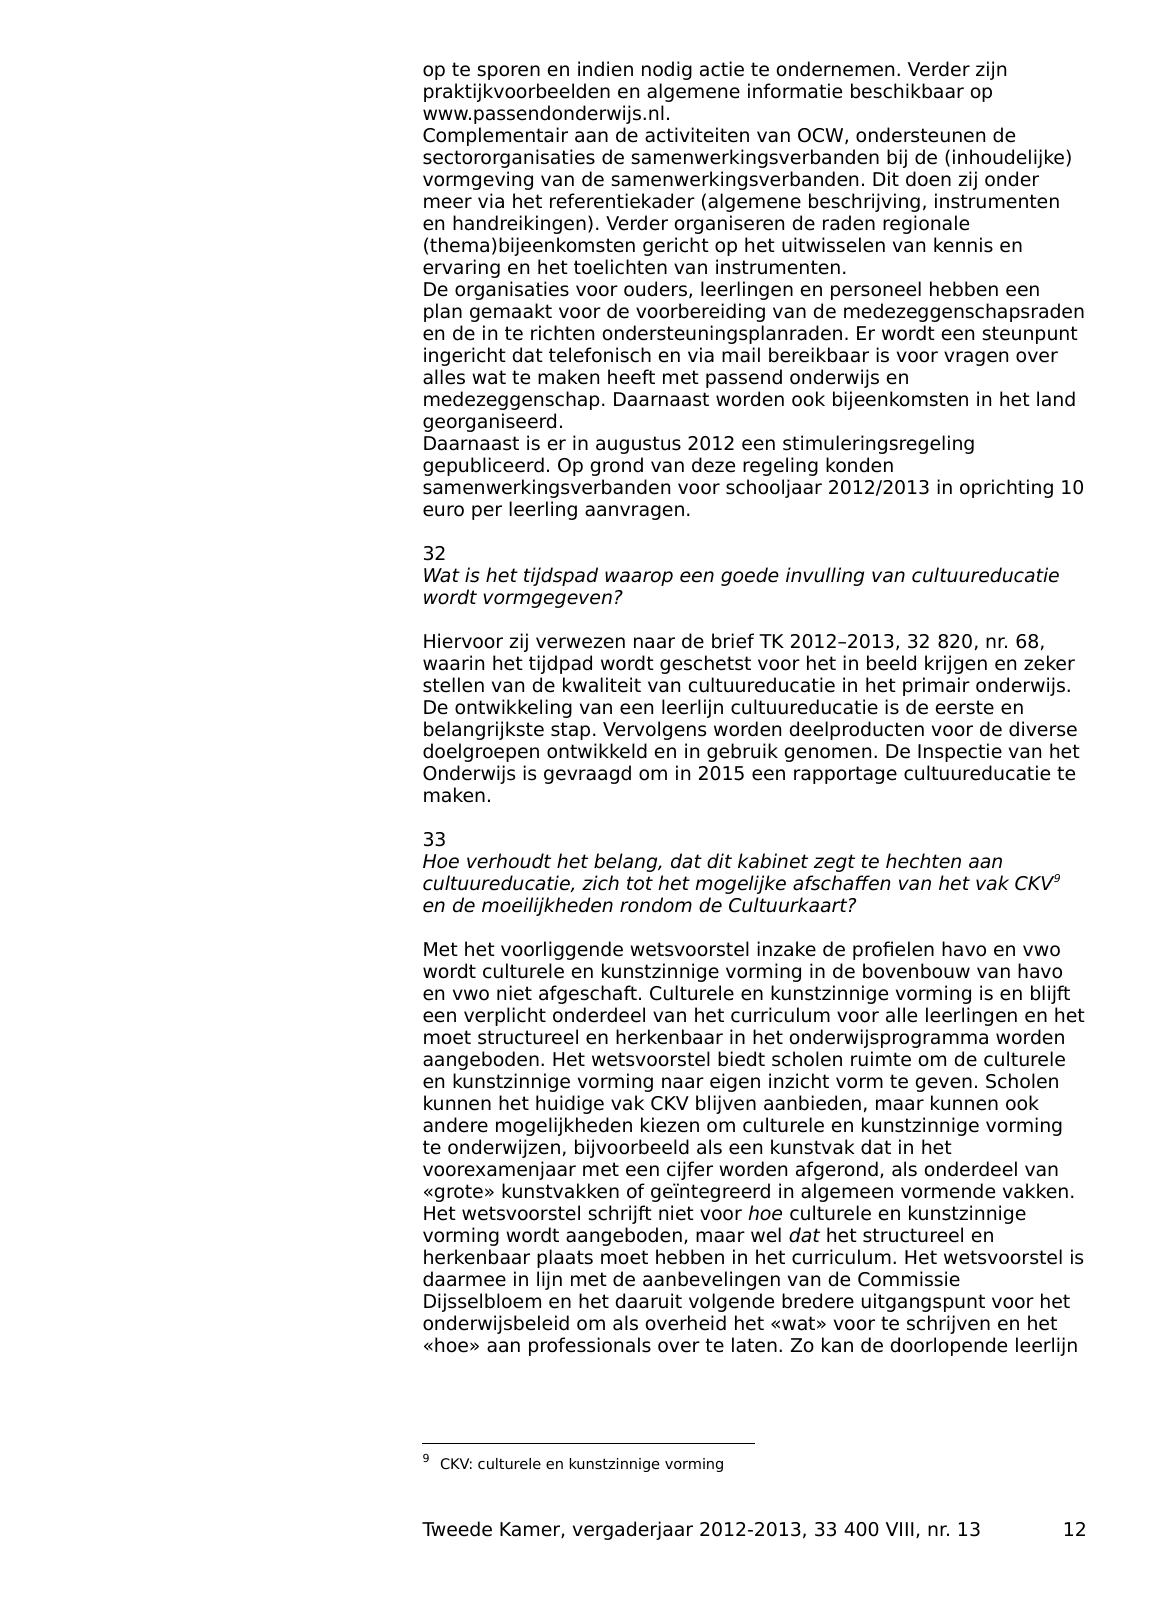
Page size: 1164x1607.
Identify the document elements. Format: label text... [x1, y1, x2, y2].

text Wat is het tijdspad waarop een goede invulling van cultuureducatie wordt vormgegeven? [422, 565, 1087, 609]
text Hiervoor zij verwezen naar de brief TK 2012–2013, 32 820, nr. 68, waarin het tijdpad wordt geschetst voor het in beeld krijgen en zeker stellen van de kwaliteit van cultuureducatie in het primair onderwijs. [422, 631, 1087, 697]
text Het wetsvoorstel schrijft niet voor hoe culturele en kunstzinnige vorming wordt aangeboden, maar wel dat het structureel en herkenbaar plaats moet hebben in het curriculum. Het wetsvoorstel is daarmee in lijn met de aanbevelingen van de Commissie Dijsselbloem en het daaruit volgende bredere uitgangspunt voor het onderwijsbeleid om als overheid het «wat» voor te schrijven en het «hoe» aan professionals over te laten. Zo kan de doorlopende leerlijn [422, 1203, 1087, 1357]
text CKV: culturele en kunstzinnige vorming [422, 1452, 1087, 1474]
text 32 [422, 543, 1087, 565]
text op te sporen en indien nodig actie te ondernemen. Verder zijn praktijkvoorbeelden en algemene informatie beschikbaar op www.passendonderwijs.nl. [422, 59, 1087, 125]
text De organisaties voor ouders, leerlingen en personeel hebben een plan gemaakt voor de voorbereiding van de medezeggenschapsraden en de in te richten ondersteuningsplanraden. Er wordt een steunpunt ingericht dat telefonisch en via mail bereikbaar is voor vragen over alles wat te maken heeft met passend onderwijs en medezeggenschap. Daarnaast worden ook bijeenkomsten in het land georganiseerd. [422, 279, 1087, 433]
text Met het voorliggende wetsvoorstel inzake de profielen havo en vwo wordt culturele en kunstzinnige vorming in de bovenbouw van havo en vwo niet afgeschaft. Culturele en kunstzinnige vorming is en blijft een verplicht onderdeel van het curriculum voor alle leerlingen en het moet structureel en herkenbaar in het onderwijsprogramma worden aangeboden. Het wetsvoorstel biedt scholen ruimte om de culturele en kunstzinnige vorming naar eigen inzicht vorm te geven. Scholen kunnen het huidige vak CKV blijven aanbieden, maar kunnen ook andere mogelijkheden kiezen om culturele en kunstzinnige vorming te onderwijzen, bijvoorbeeld als een kunstvak dat in het voorexamenjaar met een cijfer worden afgerond, als onderdeel van «grote» kunstvakken of geïntegreerd in algemeen vormende vakken. [422, 939, 1087, 1203]
text De ontwikkeling van een leerlijn cultuureducatie is de eerste en belangrijkste stap. Vervolgens worden deelproducten voor de diverse doelgroepen ontwikkeld en in gebruik genomen. De Inspectie van het Onderwijs is gevraagd om in 2015 een rapportage cultuureducatie te maken. [422, 697, 1087, 807]
text 33 [422, 829, 1087, 851]
text Daarnaast is er in augustus 2012 een stimuleringsregeling gepubliceerd. Op grond van deze regeling konden samenwerkingsverbanden voor schooljaar 2012/2013 in oprichting 10 euro per leerling aanvragen. [422, 433, 1087, 521]
text Complementair aan de activiteiten van OCW, ondersteunen de sectororganisaties de samenwerkingsverbanden bij de (inhoudelijke) vormgeving van de samenwerkingsverbanden. Dit doen zij onder meer via het referentiekader (algemene beschrijving, instrumenten en handreikingen). Verder organiseren de raden regionale (thema)bijeenkomsten gericht op het uitwisselen van kennis en ervaring en het toelichten van instrumenten. [422, 125, 1087, 279]
text Hoe verhoudt het belang, dat dit kabinet zegt te hechten aan cultuureducatie, zich tot het mogelijke afschaffen van het vak CKV en de moeilijkheden rondom de Cultuurkaart? [422, 851, 1087, 917]
